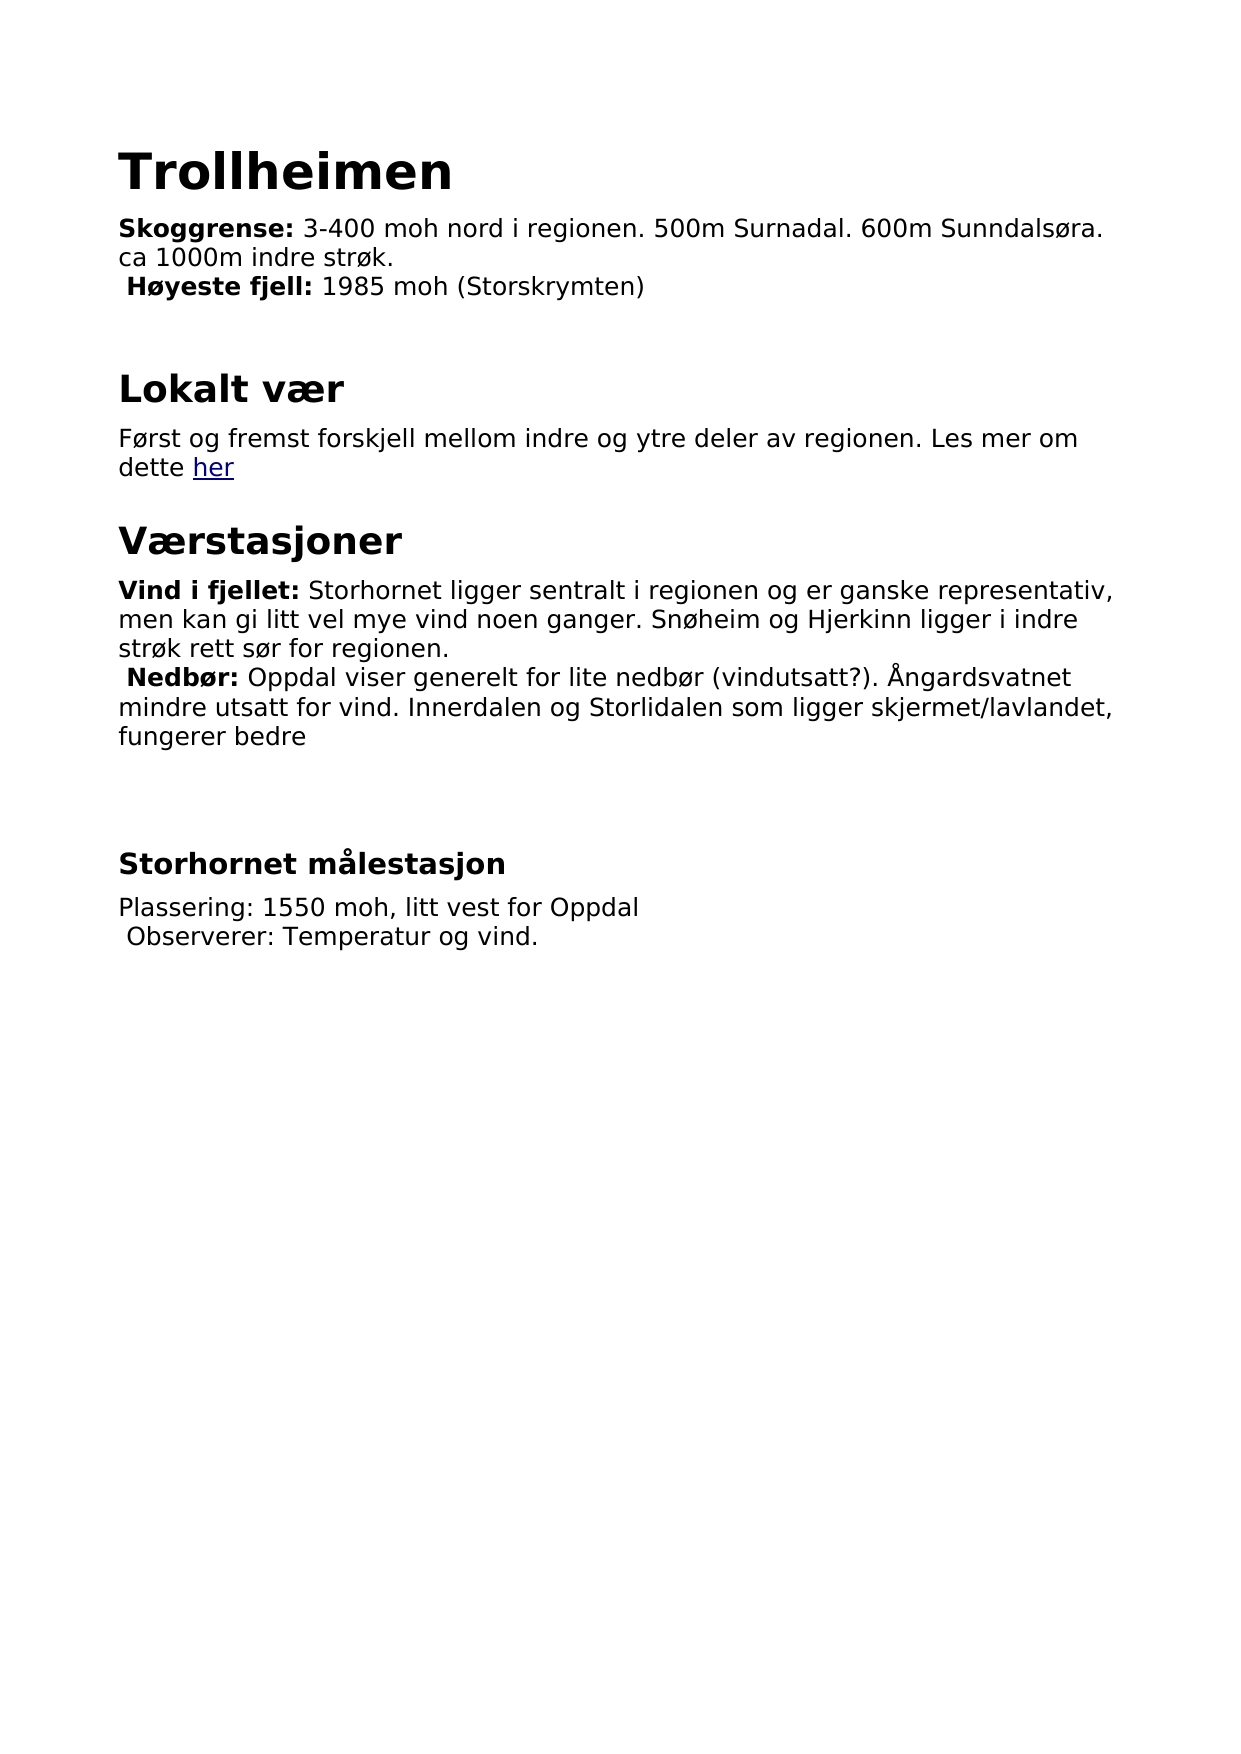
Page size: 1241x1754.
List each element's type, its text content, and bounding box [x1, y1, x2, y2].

subtitle Værstasjoner [118, 520, 1122, 564]
text Plassering: 1550 moh, litt vest for Oppdal Observerer: Temperatur og vind. [118, 893, 1122, 952]
subtitle Lokalt vær [118, 368, 1122, 412]
text Først og fremst forskjell mellom indre og ytre deler av regionen. Les mer om dette her [118, 424, 1122, 482]
subtitle Storhornet målestasjon [118, 847, 1122, 881]
text Skoggrense: 3-400 moh nord i regionen. 500m Surnadal. 600m Sunndalsøra. ca 1000m indre strøk. Høyeste fjell: 1985 moh (Storskrymten) [118, 214, 1122, 331]
text Vind i fjellet: Storhornet ligger sentralt i regionen og er ganske representativ, men kan gi litt vel mye vind noen ganger. Snøheim og Hjerkinn ligger i indre strøk rett sør for regionen. Nedbør: Oppdal viser generelt for lite nedbør (vindutsatt?). Ångardsvatnet mindre utsatt for vind. Innerdalen og Storlidalen som ligger skjermet/lavlandet, fungerer bedre [118, 576, 1122, 809]
subtitle Trollheimen [118, 143, 1122, 201]
